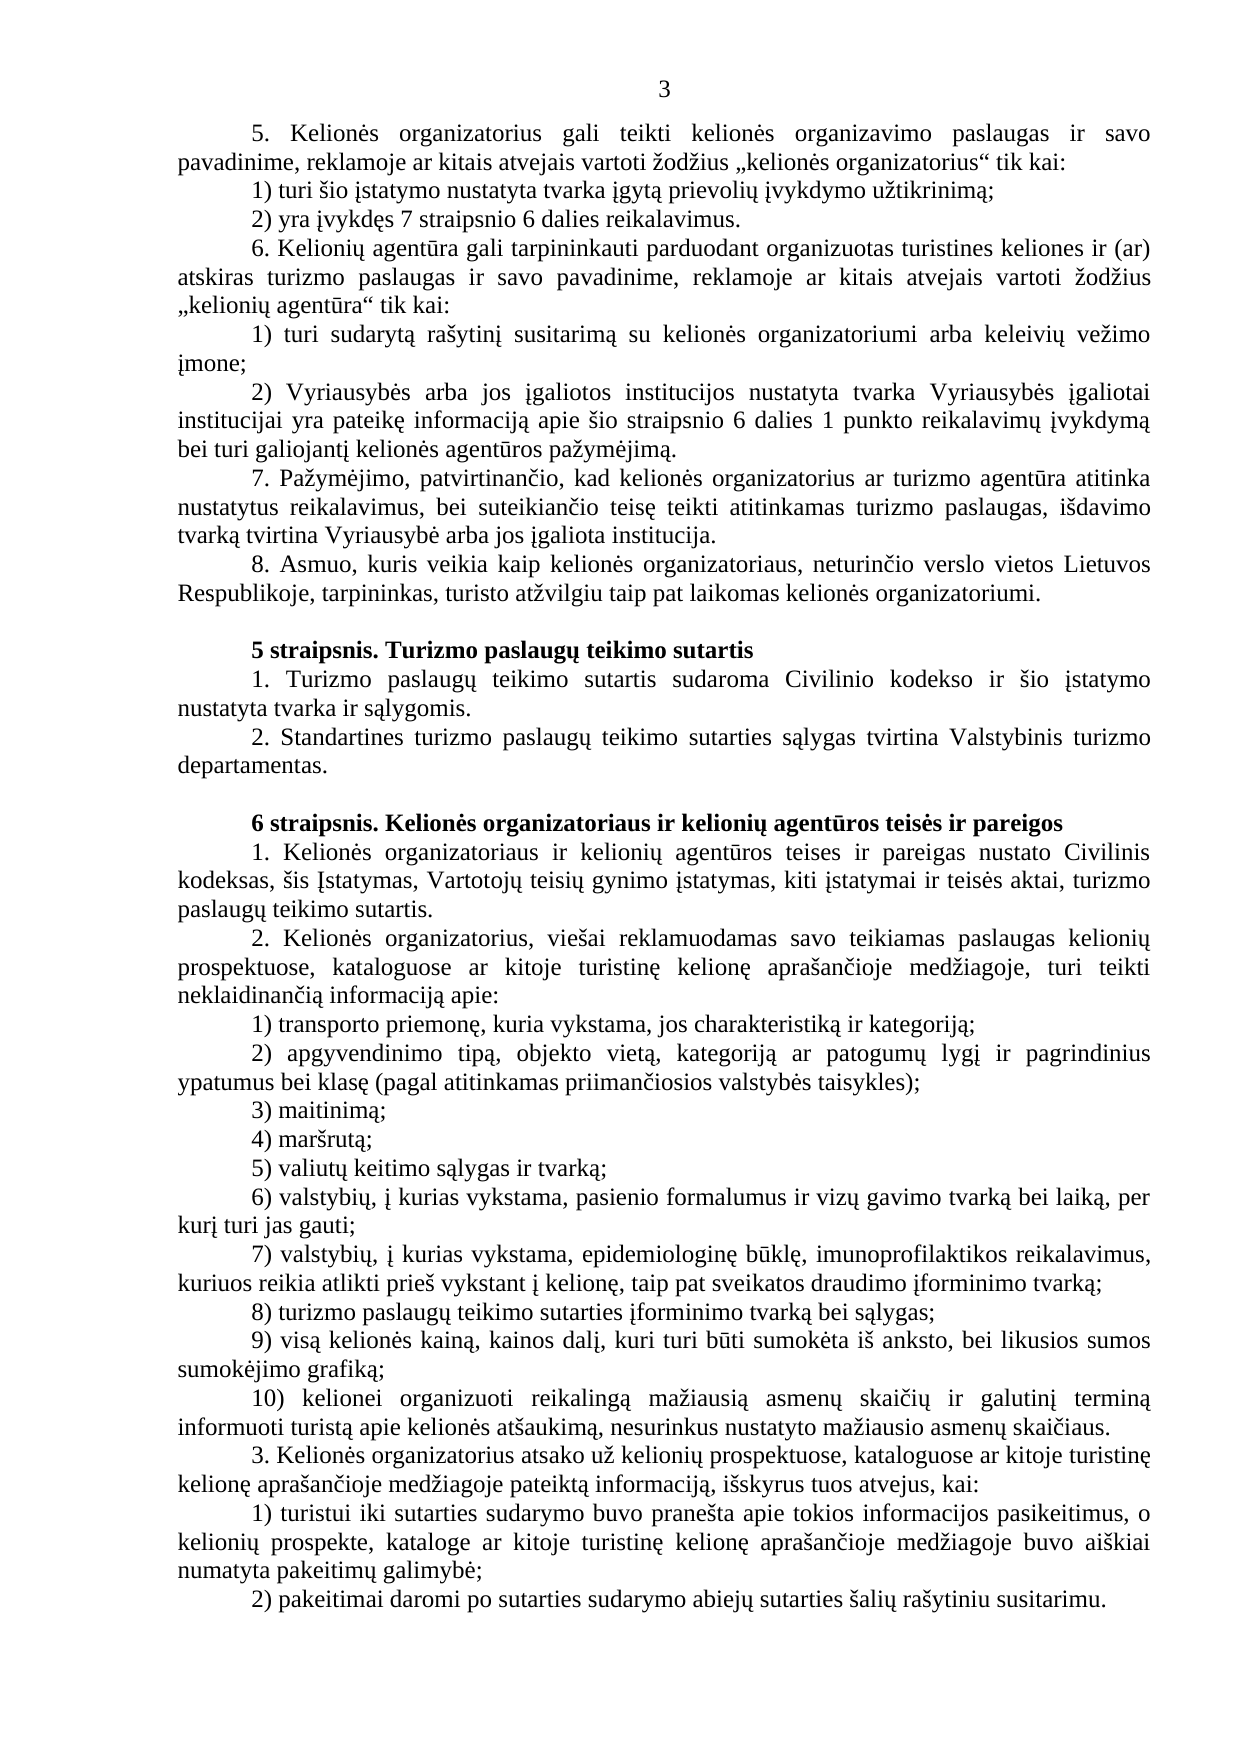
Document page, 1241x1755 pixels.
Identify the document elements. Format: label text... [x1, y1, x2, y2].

text 2) pakeitimai daromi po sutarties sudarymo abiejų sutarties šalių rašytiniu susitarimu. [177, 1584, 1152, 1613]
text 6) valstybių, į kurias vykstama, pasienio formalumus ir vizų gavimo tvarką bei laiką, per kurį turi jas gauti; [177, 1182, 1152, 1239]
text 1. Kelionės organizatoriaus ir kelionių agentūros teises ir pareigas nustato Civilinis kodeksas, šis Įstatymas, Vartotojų teisių gynimo įstatymas, kiti įstatymai ir teisės aktai, turizmo paslaugų teikimo sutartis. [177, 837, 1152, 923]
text 2) Vyriausybės arba jos įgaliotos institucijos nustatyta tvarka Vyriausybės įgaliotai institucijai yra pateikę informaciją apie šio straipsnio 6 dalies 1 punkto reikalavimų įvykdymą bei turi galiojantį kelionės agentūros pažymėjimą. [177, 377, 1152, 463]
text 3) maitinimą; [177, 1096, 1152, 1124]
text 1. Turizmo paslaugų teikimo sutartis sudaroma Civilinio kodekso ir šio įstatymo nustatyta tvarka ir sąlygomis. [177, 664, 1152, 722]
text 6 straipsnis. Kelionės organizatoriaus ir kelionių agentūros teisės ir pareigos [177, 808, 1152, 837]
text 5 straipsnis. Turizmo paslaugų teikimo sutartis [177, 636, 1152, 664]
text 8. Asmuo, kuris veikia kaip kelionės organizatoriaus, neturinčio verslo vietos Lietuvos Respublikoje, tarpininkas, turisto atžvilgiu taip pat laikomas kelionės organizatoriumi. [177, 549, 1152, 607]
text 2) yra įvykdęs 7 straipsnio 6 dalies reikalavimus. [177, 204, 1152, 233]
text 4) maršrutą; [177, 1124, 1152, 1153]
text 1) turi šio įstatymo nustatyta tvarka įgytą prievolių įvykdymo užtikrinimą; [177, 176, 1152, 204]
text 7) valstybių, į kurias vykstama, epidemiologinę būklę, imunoprofilaktikos reikalavimus, kuriuos reikia atlikti prieš vykstant į kelionę, taip pat sveikatos draudimo įforminimo tvarką; [177, 1239, 1152, 1297]
text 2) apgyvendinimo tipą, objekto vietą, kategoriją ar patogumų lygį ir pagrindinius ypatumus bei klasę (pagal atitinkamas priimančiosios valstybės taisykles); [177, 1038, 1152, 1096]
text 10) kelionei organizuoti reikalingą mažiausią asmenų skaičių ir galutinį terminą informuoti turistą apie kelionės atšaukimą, nesurinkus nustatyto mažiausio asmenų skaičiaus. [177, 1383, 1152, 1441]
text 6. Kelionių agentūra gali tarpininkauti parduodant organizuotas turistines keliones ir (ar) atskiras turizmo paslaugas ir savo pavadinime, reklamoje ar kitais atvejais vartoti žodžius „kelionių agentūra“ tik kai: [177, 233, 1152, 319]
text 2. Standartines turizmo paslaugų teikimo sutarties sąlygas tvirtina Valstybinis turizmo departamentas. [177, 722, 1152, 779]
text 7. Pažymėjimo, patvirtinančio, kad kelionės organizatorius ar turizmo agentūra atitinka nustatytus reikalavimus, bei suteikiančio teisę teikti atitinkamas turizmo paslaugas, išdavimo tvarką tvirtina Vyriausybė arba jos įgaliota institucija. [177, 463, 1152, 549]
text 3. Kelionės organizatorius atsako už kelionių prospektuose, kataloguose ar kitoje turistinę kelionę aprašančioje medžiagoje pateiktą informaciją, išskyrus tuos atvejus, kai: [177, 1441, 1152, 1498]
text 5. Kelionės organizatorius gali teikti kelionės organizavimo paslaugas ir savo pavadinime, reklamoje ar kitais atvejais vartoti žodžius „kelionės organizatorius“ tik kai: [177, 118, 1152, 176]
text 9) visą kelionės kainą, kainos dalį, kuri turi būti sumokėta iš anksto, bei likusios sumos sumokėjimo grafiką; [177, 1326, 1152, 1383]
text 1) turi sudarytą rašytinį susitarimą su kelionės organizatoriumi arba keleivių vežimo įmone; [177, 319, 1152, 377]
text 5) valiutų keitimo sąlygas ir tvarką; [177, 1153, 1152, 1182]
text 1) transporto priemonę, kuria vykstama, jos charakteristiką ir kategoriją; [177, 1009, 1152, 1038]
text 1) turistui iki sutarties sudarymo buvo pranešta apie tokios informacijos pasikeitimus, o kelionių prospekte, kataloge ar kitoje turistinę kelionę aprašančioje medžiagoje buvo aiškiai numatyta pakeitimų galimybė; [177, 1498, 1152, 1584]
text 8) turizmo paslaugų teikimo sutarties įforminimo tvarką bei sąlygas; [177, 1297, 1152, 1326]
text 2. Kelionės organizatorius, viešai reklamuodamas savo teikiamas paslaugas kelionių prospektuose, kataloguose ar kitoje turistinę kelionę aprašančioje medžiagoje, turi teikti neklaidinančią informaciją apie: [177, 923, 1152, 1009]
